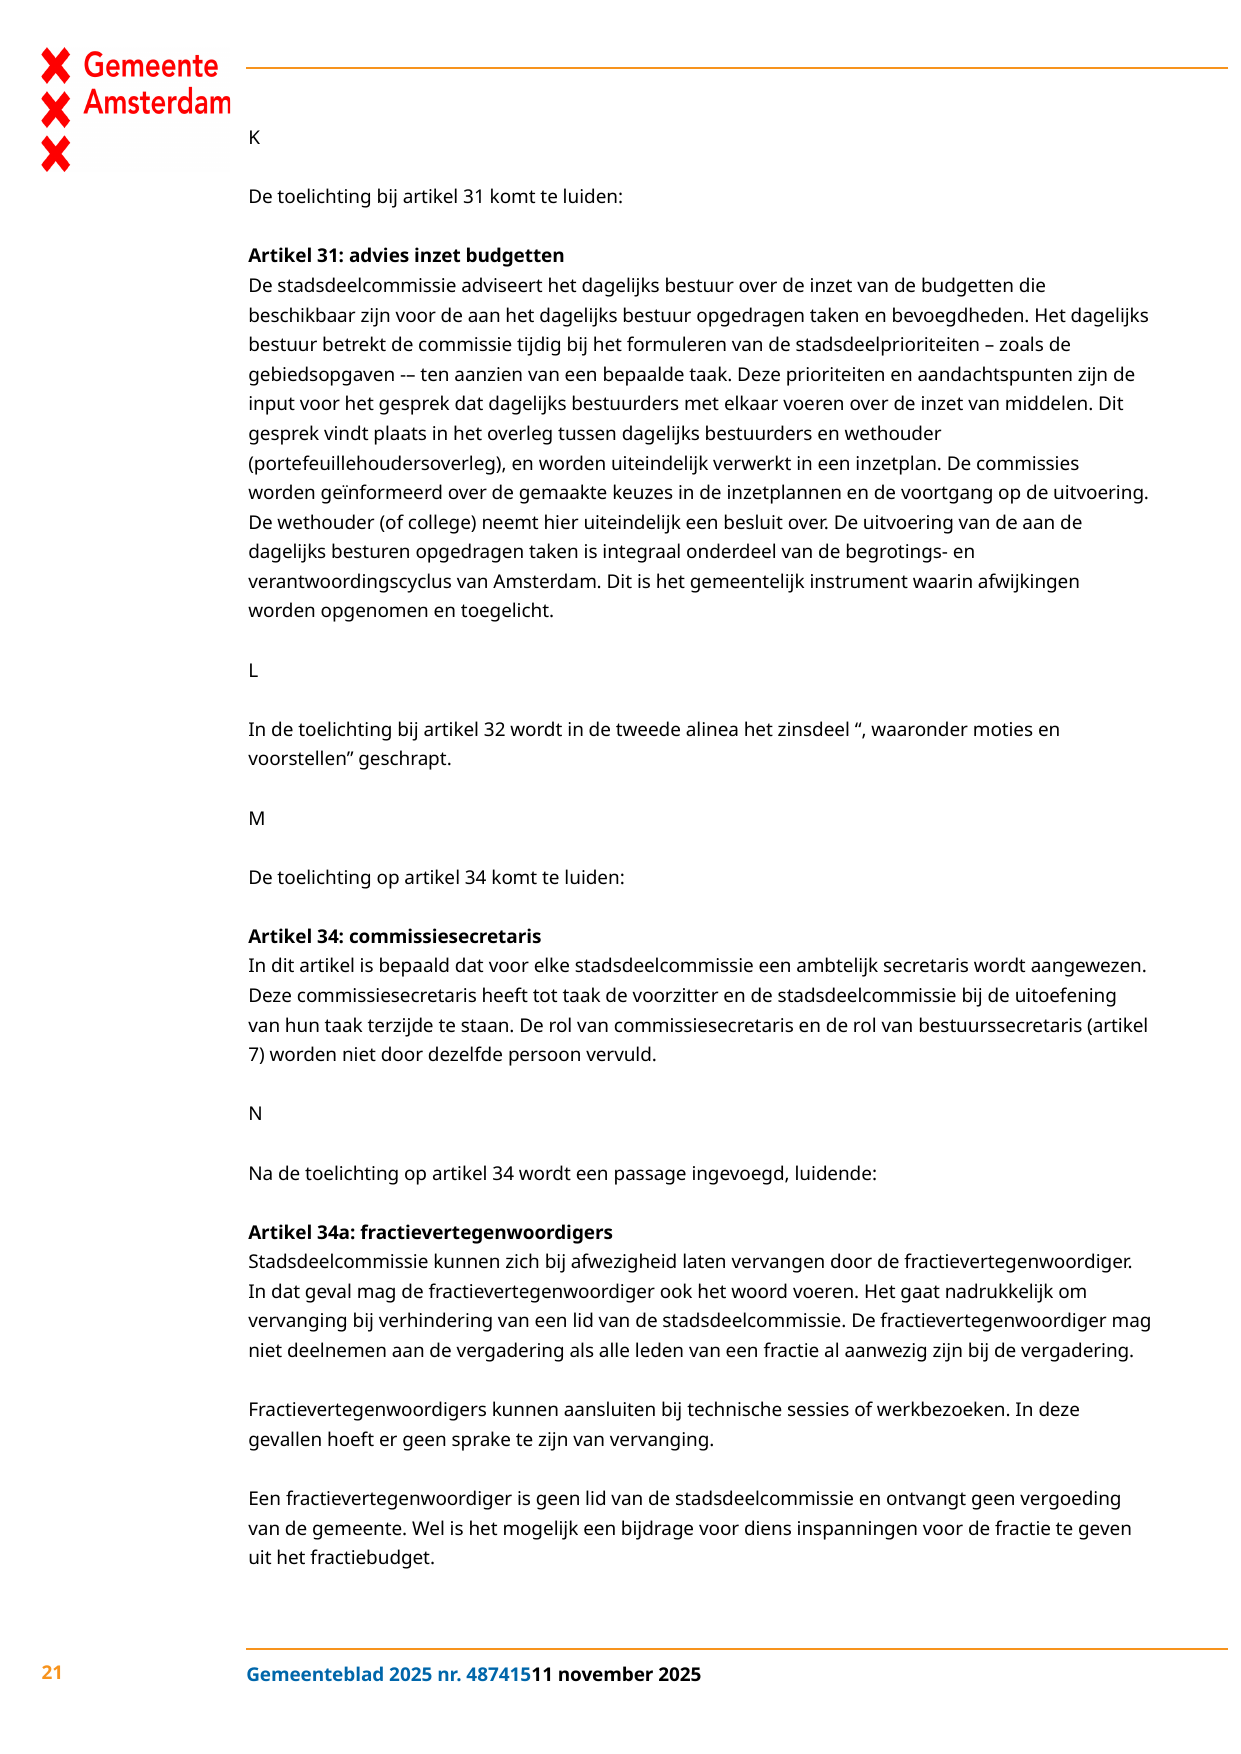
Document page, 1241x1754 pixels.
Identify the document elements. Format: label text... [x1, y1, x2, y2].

text Artikel 34: commissiesecretaris [248, 923, 1152, 949]
picture [41, 47, 231, 172]
text L [248, 657, 1152, 683]
text Na de toelichting op artikel 34 wordt een passage ingevoegd, luidende: [248, 1160, 1152, 1186]
text Stadsdeelcommissie kunnen zich bij afwezigheid laten vervangen door de fractievertegenwoordiger. In dat geval mag de fractievertegenwoordiger ook het woord voeren. Het gaat nadrukkelijk om vervanging bij verhindering van een lid van de stadsdeelcommissie. De fractievertegenwoordiger mag niet deelnemen aan de vergadering als alle leden van een fractie al aanwezig zijn bij de vergadering. [248, 1248, 1152, 1363]
text De toelichting op artikel 34 komt te luiden: [248, 864, 1152, 890]
text Fractievertegenwoordigers kunnen aansluiten bij technische sessies of werkbezoeken. In deze gevallen hoeft er geen sprake te zijn van vervanging. [248, 1396, 1152, 1452]
text In dit artikel is bepaald dat voor elke stadsdeelcommissie een ambtelijk secretaris wordt aangewezen. Deze commissiesecretaris heeft tot taak de voorzitter en de stadsdeelcommissie bij de uitoefening van hun taak terzijde te staan. De rol van commissiesecretaris en de rol van bestuurssecretaris (artikel 7) worden niet door dezelfde persoon vervuld. [248, 953, 1152, 1067]
text N [248, 1101, 1152, 1126]
text In de toelichting bij artikel 32 wordt in de tweede alinea het zinsdeel “, waaronder moties en voorstellen” geschrapt. [248, 716, 1152, 771]
text Artikel 31: advies inzet budgetten [248, 243, 1152, 268]
text K [248, 124, 1152, 150]
text De stadsdeelcommissie adviseert het dagelijks bestuur over de inzet van de budgetten die beschikbaar zijn voor de aan het dagelijks bestuur opgedragen taken en bevoegdheden. Het dagelijks bestuur betrekt de commissie tijdig bij het formuleren van de stadsdeelprioriteiten – zoals de gebiedsopgaven -– ten aanzien van een bepaalde taak. Deze prioriteiten en aandachtspunten zijn de input voor het gesprek dat dagelijks bestuurders met elkaar voeren over de inzet van middelen. Dit gesprek vindt plaats in het overleg tussen dagelijks bestuurders en wethouder (portefeuillehoudersoverleg), en worden uiteindelijk verwerkt in een inzetplan. De commissies worden geïnformeerd over de gemaakte keuzes in de inzetplannen en de voortgang op de uitvoering. De wethouder (of college) neemt hier uiteindelijk een besluit over. De uitvoering van de aan de dagelijks besturen opgedragen taken is integraal onderdeel van de begrotings- en verantwoordingscyclus van Amsterdam. Dit is het gemeentelijk instrument waarin afwijkingen worden opgenomen en toegelicht. [248, 272, 1152, 623]
text M [248, 805, 1152, 831]
text Artikel 34a: fractievertegenwoordigers [248, 1219, 1152, 1245]
text Een fractievertegenwoordiger is geen lid van de stadsdeelcommissie en ontvangt geen vergoeding van de gemeente. Wel is het mogelijk een bijdrage voor diens inspanningen voor de fractie te geven uit het fractiebudget. [248, 1485, 1152, 1570]
text De toelichting bij artikel 31 komt te luiden: [248, 183, 1152, 209]
